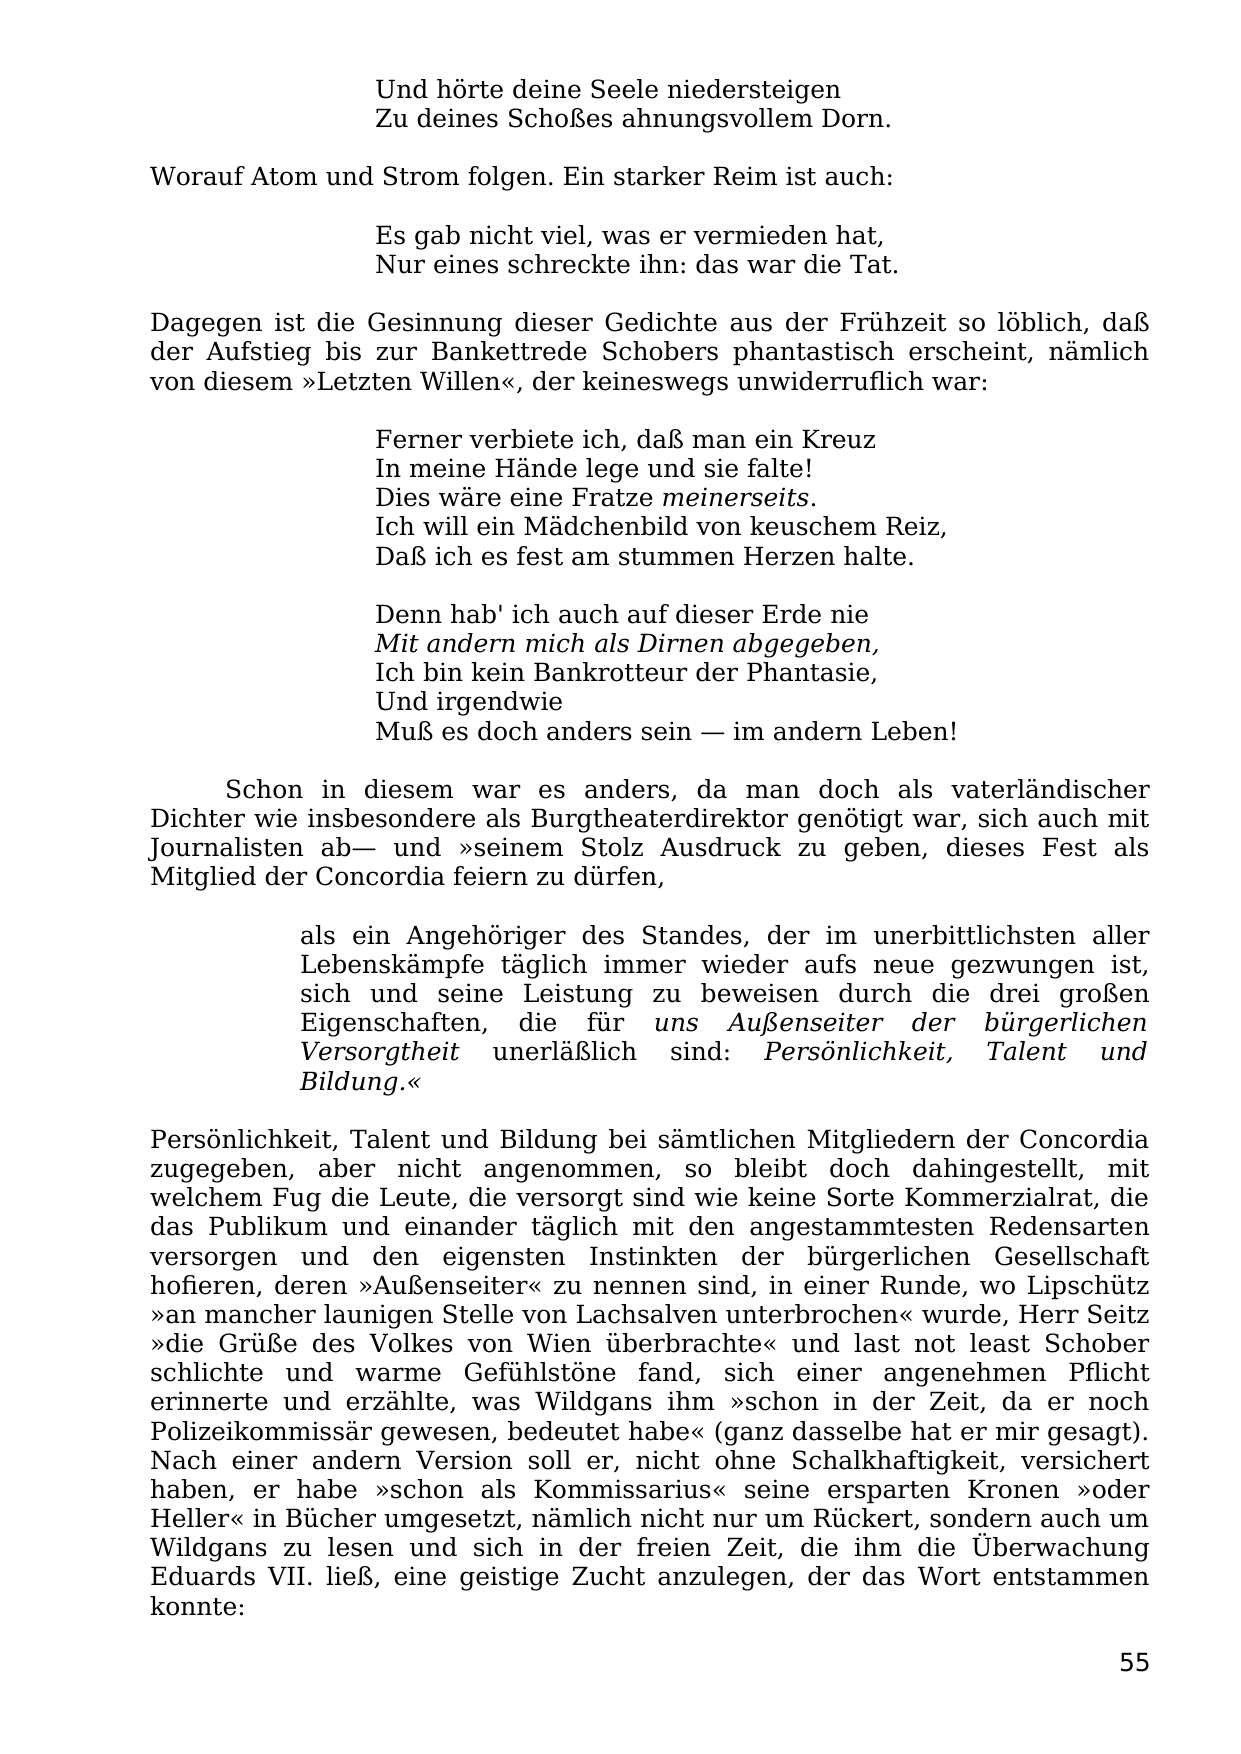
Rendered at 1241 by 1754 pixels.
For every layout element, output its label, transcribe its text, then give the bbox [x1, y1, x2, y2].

text Es gab nicht viel, was er vermieden hat, [375, 221, 1151, 250]
text Dies wäre eine Fratze meinerseits. [375, 483, 1151, 512]
text Und hörte deine Seele niedersteigen [375, 75, 1151, 104]
text Worauf Atom und Strom folgen. Ein starker Reim ist auch: [150, 162, 1151, 192]
text Ich bin kein Bankrotteur der Phantasie, [375, 658, 1151, 687]
text Nur eines schreckte ihn: das war die Tat. [375, 250, 1151, 279]
text Daß ich es fest am stummen Herzen halte. [375, 542, 1151, 571]
text Ich will ein Mädchenbild von keuschem Reiz, [375, 512, 1151, 542]
text Schon in diesem war es anders, da man doch als vaterländischer Dichter wie insbesondere als Burgtheaterdirektor genötigt war, sich auch mit Journalisten ab— und »seinem Stolz Ausdruck zu geben, dieses Fest als Mitglied der Concordia feiern zu dürfen, [150, 775, 1151, 892]
text In meine Hände lege und sie falte! [375, 454, 1151, 483]
text Muß es doch anders sein — im andern Leben! [375, 717, 1151, 746]
text Zu deines Schoßes ahnungsvollem Dorn. [375, 104, 1151, 133]
text Dagegen ist die Gesinnung dieser Gedichte aus der Frühzeit so löblich, daß der Aufstieg bis zur Bankettrede Schobers phantastisch erscheint, nämlich von diesem »Letzten Willen«, der keineswegs unwiderruflich war: [150, 308, 1151, 396]
text Ferner verbiete ich, daß man ein Kreuz [375, 425, 1151, 454]
text Und irgendwie [375, 687, 1151, 717]
text als ein Angehöriger des Standes, der im unerbittlichsten aller Lebenskämpfe täglich immer wieder aufs neue gezwungen ist, sich und seine Leistung zu beweisen durch die drei großen Eigenschaften, die für uns Außenseiter der bürgerlichen Versorgtheit unerläßlich sind: Persönlichkeit, Talent und Bildung.« [300, 921, 1151, 1096]
text Persönlichkeit, Talent und Bildung bei sämtlichen Mitgliedern der Concordia zugegeben, aber nicht angenommen, so bleibt doch dahingestellt, mit welchem Fug die Leute, die versorgt sind wie keine Sorte Kommerzialrat, die das Publikum und einander täglich mit den angestammtesten Redensarten versorgen und den eigensten Instinkten der bürgerlichen Gesellschaft hofieren, deren »Außenseiter« zu nennen sind, in einer Runde, wo Lipschütz »an mancher launigen Stelle von Lachsalven unterbrochen« wurde, Herr Seitz »die Grüße des Volkes von Wien überbrachte« und last not least Schober schlichte und warme Gefühlstöne fand, sich einer angenehmen Pflicht erinnerte und erzählte, was Wildgans ihm »schon in der Zeit, da er noch Polizeikommissär gewesen, bedeutet habe« (ganz dasselbe hat er mir gesagt). Nach einer andern Version soll er, nicht ohne Schalkhaftigkeit, versichert haben, er habe »schon als Kommissarius« seine ersparten Kronen »oder Heller« in Bücher umgesetzt, nämlich nicht nur um Rückert, sondern auch um Wildgans zu lesen und sich in der freien Zeit, die ihm die Überwachung Eduards VII. ließ, eine geistige Zucht anzulegen, der das Wort entstammen konnte: [150, 1125, 1151, 1621]
text Mit andern mich als Dirnen abgegeben, [375, 629, 1151, 658]
text Denn hab' ich auch auf dieser Erde nie [375, 600, 1151, 629]
